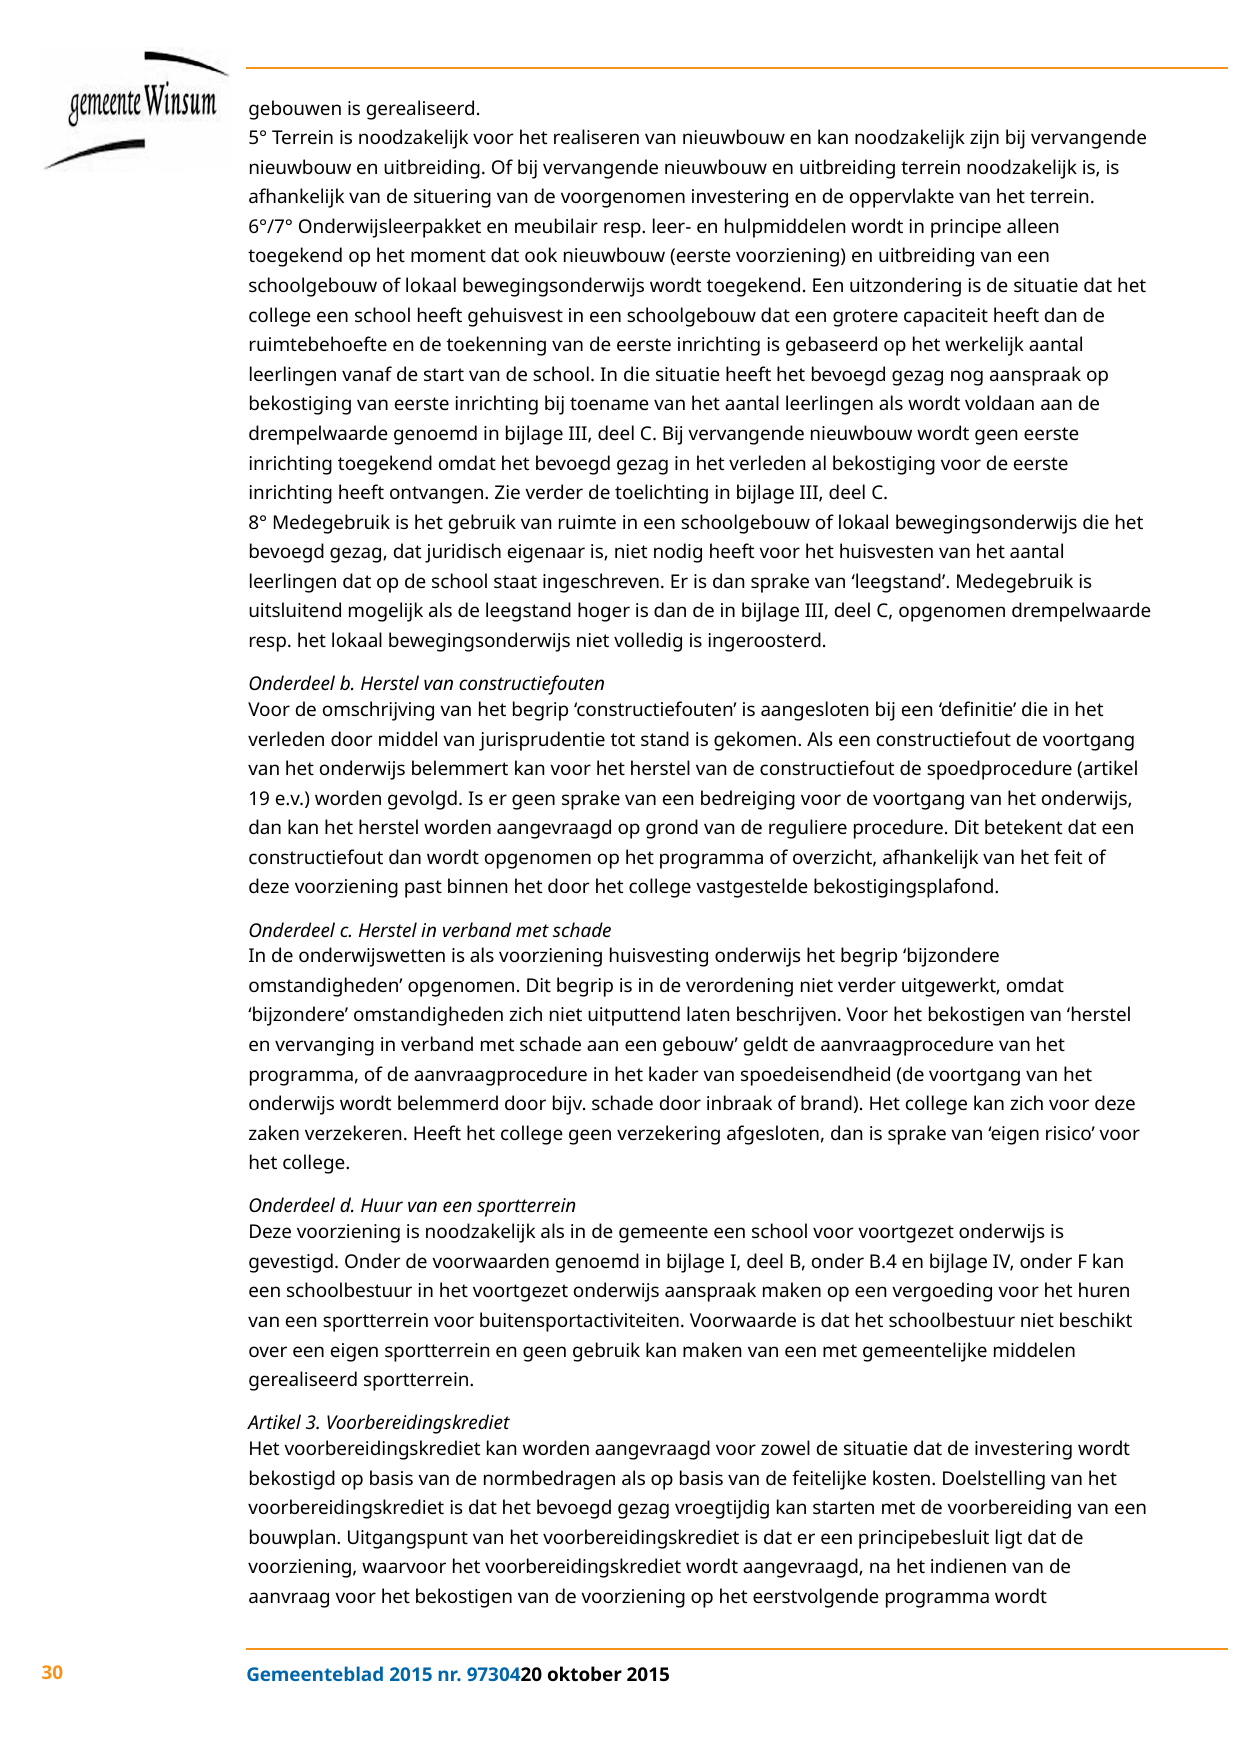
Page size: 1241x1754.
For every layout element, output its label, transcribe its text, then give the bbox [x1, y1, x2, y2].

text Onderdeel c. Herstel in verband met schade [248, 917, 1152, 942]
text 8° Medegebruik is het gebruik van ruimte in een schoolgebouw of lokaal bewegingsonderwijs die het bevoegd gezag, dat juridisch eigenaar is, niet nodig heeft voor het huisvesten van het aantal leerlingen dat op de school staat ingeschreven. Er is dan sprake van ‘leegstand’. Medegebruik is uitsluitend mogelijk als de leegstand hoger is dan de in bijlage III, deel C, opgenomen drempelwaarde resp. het lokaal bewegingsonderwijs niet volledig is ingeroosterd. [248, 509, 1152, 653]
text In de onderwijswetten is als voorziening huisvesting onderwijs het begrip ‘bijzondere omstandigheden’ opgenomen. Dit begrip is in de verordening niet verder uitgewerkt, omdat ‘bijzondere’ omstandigheden zich niet uitputtend laten beschrijven. Voor het bekostigen van ‘herstel en vervanging in verband met schade aan een gebouw’ geldt de aanvraagprocedure van het programma, of de aanvraagprocedure in het kader van spoedeisendheid (de voortgang van het onderwijs wordt belemmerd door bijv. schade door inbraak of brand). Het college kan zich voor deze zaken verzekeren. Heeft het college geen verzekering afgesloten, dan is sprake van ‘eigen risico’ voor het college. [248, 942, 1152, 1175]
text Het voorbereidingskrediet kan worden aangevraagd voor zowel de situatie dat de investering wordt bekostigd op basis van de normbedragen als op basis van de feitelijke kosten. Doelstelling van het voorbereidingskrediet is dat het bevoegd gezag vroegtijdig kan starten met de voorbereiding van een bouwplan. Uitgangspunt van het voorbereidingskrediet is dat er een principebesluit ligt dat de voorziening, waarvoor het voorbereidingskrediet wordt aangevraagd, na het indienen van de aanvraag voor het bekostigen van de voorziening op het eerstvolgende programma wordt [248, 1435, 1152, 1609]
text 5° Terrein is noodzakelijk voor het realiseren van nieuwbouw en kan noodzakelijk zijn bij vervangende nieuwbouw en uitbreiding. Of bij vervangende nieuwbouw en uitbreiding terrein noodzakelijk is, is afhankelijk van de situering van de voorgenomen investering en de oppervlakte van het terrein. [248, 124, 1152, 209]
picture [41, 47, 231, 172]
text Onderdeel d. Huur van een sportterrein [248, 1193, 1152, 1218]
text gebouwen is gerealiseerd. [248, 95, 1152, 121]
text Onderdeel b. Herstel van constructiefouten [248, 670, 1152, 696]
text Artikel 3. Voorbereidingskrediet [248, 1409, 1152, 1435]
text 6°/7° Onderwijsleerpakket en meubilair resp. leer- en hulpmiddelen wordt in principe alleen toegekend op het moment dat ook nieuwbouw (eerste voorziening) en uitbreiding van een schoolgebouw of lokaal bewegingsonderwijs wordt toegekend. Een uitzondering is de situatie dat het college een school heeft gehuisvest in een schoolgebouw dat een grotere capaciteit heeft dan de ruimtebehoefte en de toekenning van de eerste inrichting is gebaseerd op het werkelijk aantal leerlingen vanaf de start van de school. In die situatie heeft het bevoegd gezag nog aanspraak op bekostiging van eerste inrichting bij toename van het aantal leerlingen als wordt voldaan aan de drempelwaarde genoemd in bijlage III, deel C. Bij vervangende nieuwbouw wordt geen eerste inrichting toegekend omdat het bevoegd gezag in het verleden al bekostiging voor de eerste inrichting heeft ontvangen. Zie verder de toelichting in bijlage III, deel C. [248, 213, 1152, 505]
text Deze voorziening is noodzakelijk als in de gemeente een school voor voortgezet onderwijs is gevestigd. Onder de voorwaarden genoemd in bijlage I, deel B, onder B.4 en bijlage IV, onder F kan een schoolbestuur in het voortgezet onderwijs aanspraak maken op een vergoeding voor het huren van een sportterrein voor buitensportactiviteiten. Voorwaarde is dat het schoolbestuur niet beschikt over een eigen sportterrein en geen gebruik kan maken van een met gemeentelijke middelen gerealiseerd sportterrein. [248, 1218, 1152, 1392]
text Voor de omschrijving van het begrip ‘constructiefouten’ is aangesloten bij een ‘definitie’ die in het verleden door middel van jurisprudentie tot stand is gekomen. Als een constructiefout de voortgang van het onderwijs belemmert kan voor het herstel van de constructiefout de spoedprocedure (artikel 19 e.v.) worden gevolgd. Is er geen sprake van een bedreiging voor de voortgang van het onderwijs, dan kan het herstel worden aangevraagd op grond van de reguliere procedure. Dit betekent dat een constructiefout dan wordt opgenomen op het programma of overzicht, afhankelijk van het feit of deze voorziening past binnen het door het college vastgestelde bekostigingsplafond. [248, 696, 1152, 899]
